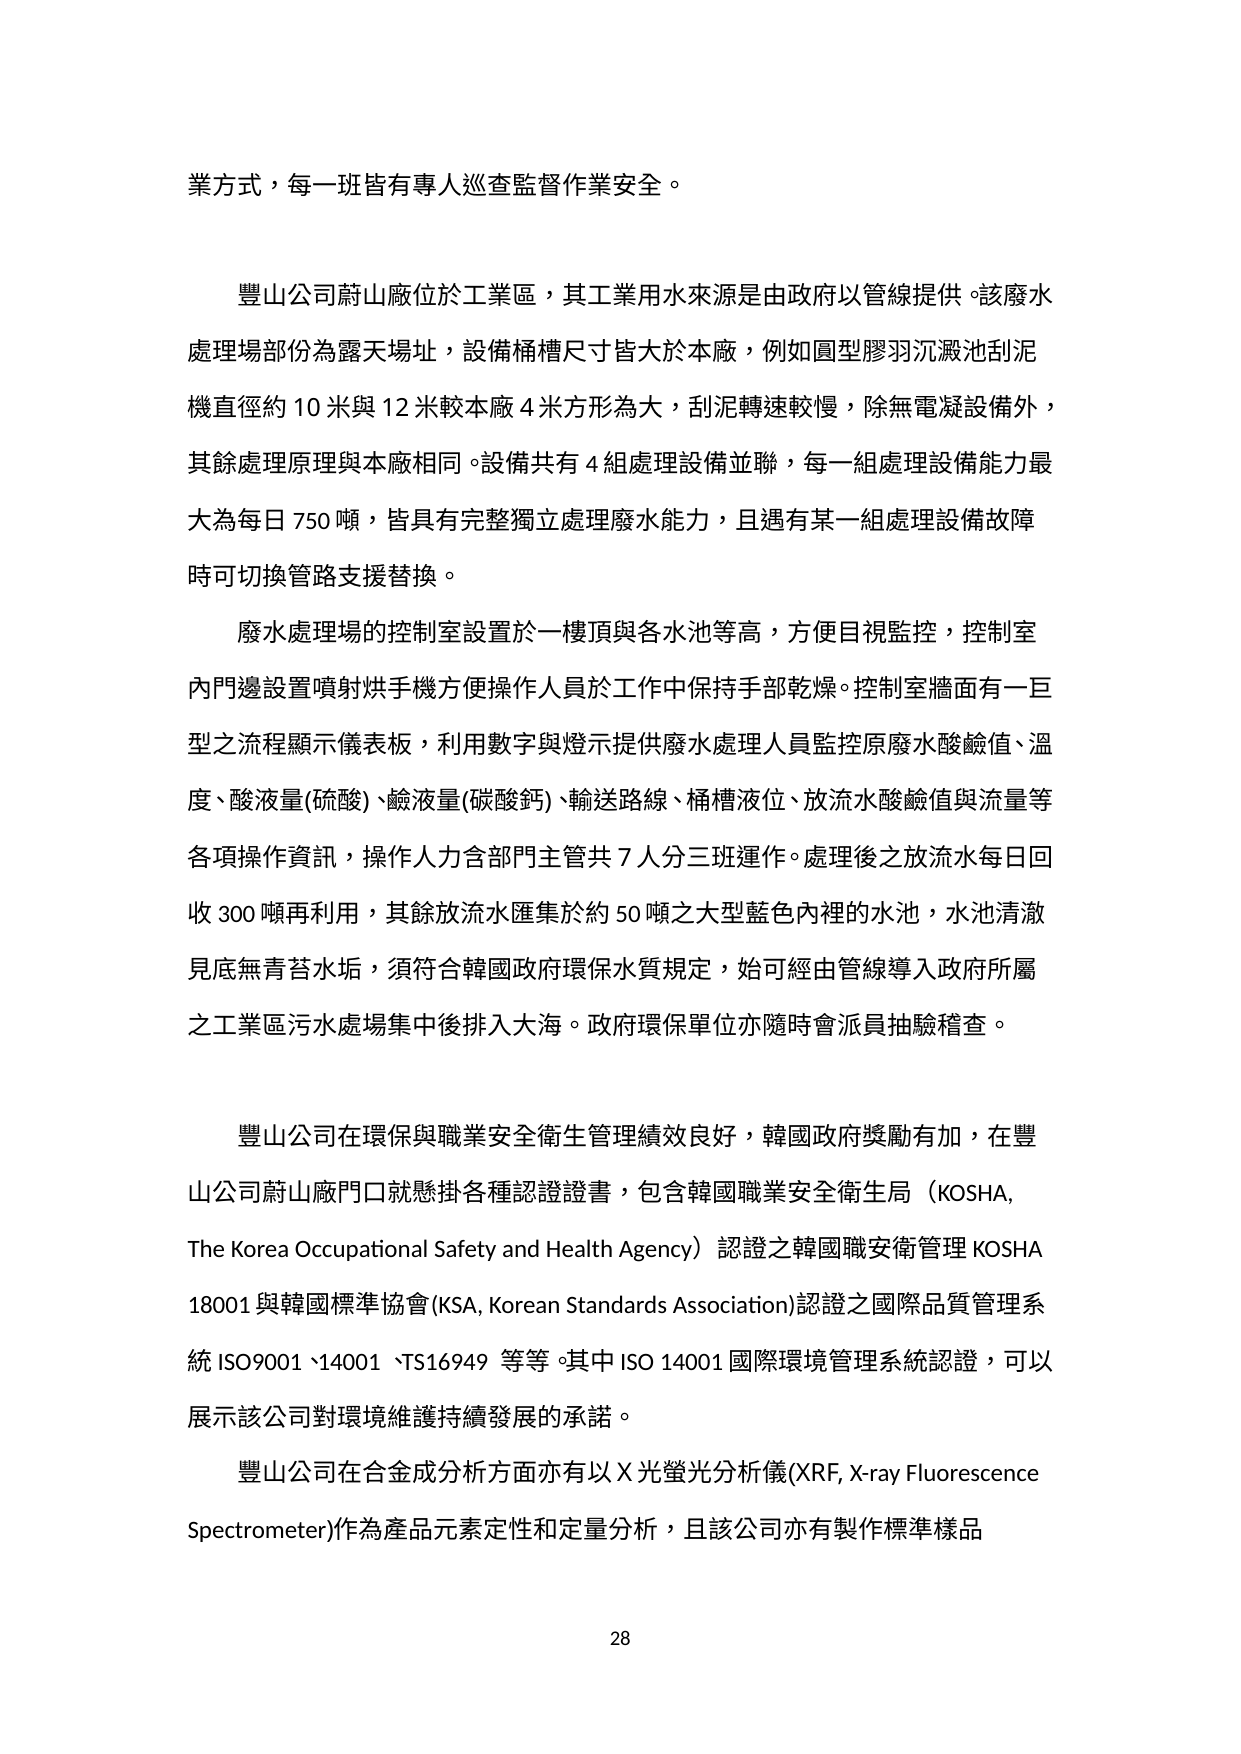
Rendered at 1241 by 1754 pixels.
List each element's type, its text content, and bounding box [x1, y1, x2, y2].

text 豐山公司蔚山廠位於工業區，其工業用水來源是由政府以管線提供。該廢水處理場部份為露天場址，設備桶槽尺寸皆大於本廠，例如圓型膠羽沉澱池刮泥機直徑約10米與12米較本廠4米方形為大，刮泥轉速較慢，除無電凝設備外，其餘處理原理與本廠相同。設備共有4組處理設備並聯，每一組處理設備能力最大為每日750噸，皆具有完整獨立處理廢水能力，且遇有某一組處理設備故障時可切換管路支援替換。 [187, 274, 1053, 593]
text 廢水處理場的控制室設置於一樓頂與各水池等高，方便目視監控，控制室內門邊設置噴射烘手機方便操作人員於工作中保持手部乾燥。控制室牆面有一巨型之流程顯示儀表板，利用數字與燈示提供廢水處理人員監控原廢水酸鹼值、溫度、酸液量(硫酸)、鹼液量(碳酸鈣)、輸送路線、桶槽液位、放流水酸鹼值與流量等各項操作資訊，操作人力含部門主管共7人分三班運作。處理後之放流水每日回收300噸再利用，其餘放流水匯集於約50噸之大型藍色內裡的水池，水池清澈見底無青苔水垢，須符合韓國政府環保水質規定，始可經由管線導入政府所屬之工業區污水處場集中後排入大海。政府環保單位亦隨時會派員抽驗稽查。 [187, 611, 1053, 1043]
text 豐山公司在合金成分析方面亦有以Ｘ光螢光分析儀(XRF, X-ray Fluorescence Spectrometer)作為產品元素定性和定量分析，且該公司亦有製作標準樣品 [187, 1452, 1053, 1546]
text 豐山公司在環保與職業安全衛生管理績效良好，韓國政府獎勵有加，在豐山公司蔚山廠門口就懸掛各種認證證書，包含韓國職業安全衛生局（KOSHA, The Korea Occupational Safety and Health Agency）認證之韓國職安衛管理KOSHA 18001與韓國標準協會(KSA, Korean Standards Association)認證之國際品質管理系統ISO9001、14001 、TS16949 等等。其中ISO 14001國際環境管理系統認證，可以展示該公司對環境維護持續發展的承諾。 [187, 1115, 1053, 1434]
text 業方式，每一班皆有專人巡查監督作業安全。 [187, 164, 1053, 202]
